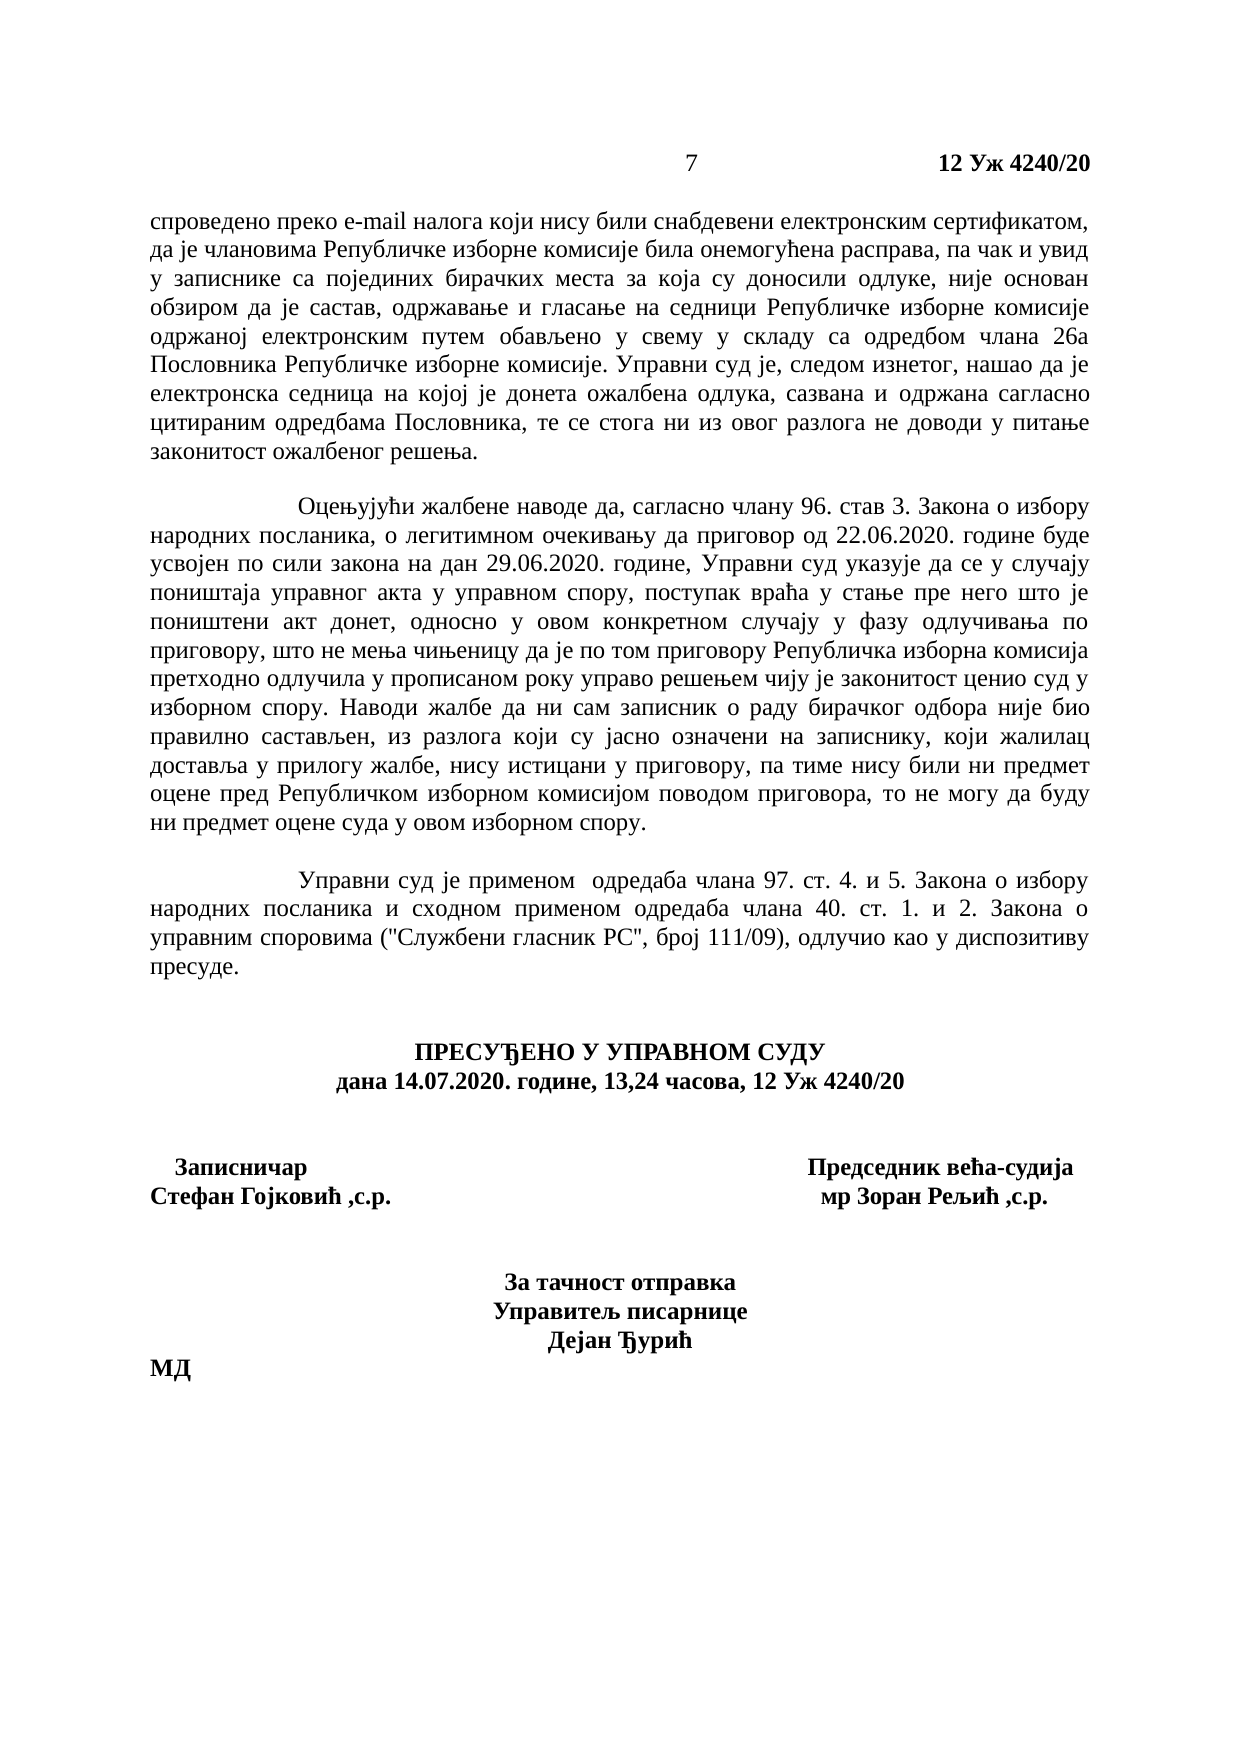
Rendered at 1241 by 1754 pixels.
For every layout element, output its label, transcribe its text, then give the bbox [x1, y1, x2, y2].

text МД [150, 1353, 1090, 1382]
text Дејан Ђурић [150, 1325, 1090, 1353]
text Стефан Гојковић ,с.р. мр Зоран Рељић ,с.р. [150, 1181, 1090, 1210]
text спроведено преко e-mail налога који нису били снабдевени електронским сертификатом, да је члановима Републичке изборне комисије била онемогућена расправа, па чак и увид у записнике са појединих бирачких места за која су доносили одлуке, није основан обзиром да је састав, одржавање и гласање на седници Републичке изборне комисије одржаној електронским путем обављено у свему у складу са одредбом члана 26а Пословника Републичке изборне комисије. Управни суд је, следом изнетог, нашао да је електронска седница на којој је донета ожалбена одлука, сазвана и одржана сагласно цитираним одредбама Пословника, те се стога ни из овог разлога не доводи у питање законитост ожалбеног решења. [150, 206, 1090, 464]
text Управитељ писарнице [150, 1296, 1090, 1325]
text Управни суд је применом одредаба члана 97. ст. 4. и 5. Закона о избору народних посланика и сходном применом одредаба члана 40. ст. 1. и 2. Закона о управним споровима (''Службени гласник РС'', број 111/09), одлучио као у диспозитиву пресуде. [150, 865, 1090, 980]
text За тачност отправка [150, 1267, 1090, 1296]
text Оцењујући жалбене наводе да, сагласно члану 96. став 3. Закона о избору народних посланика, о легитимном очекивању да приговор од 22.06.2020. године буде усвојен по сили закона на дан 29.06.2020. године, Управни суд указује да се у случају поништаја управног акта у управном спору, поступак враћа у стање пре него што је поништени акт донет, односно у овом конкретном случају у фазу одлучивања по приговору, што не мења чињеницу да је по том приговору Републичка изборна комисија претходно одлучила у прописаном року управо решењем чију је законитост ценио суд у изборном спору. Наводи жалбе да ни сам записник о раду бирачког одбора није био правилно састављен, из разлога који су јасно означени на записнику, који жалилац доставља у прилогу жалбе, нису истицани у приговору, па тиме нису били ни предмет оцене пред Републичком изборном комисијом поводом приговора, то не могу да буду ни предмет оцене суда у овом изборном спору. [150, 491, 1090, 836]
text ПРЕСУЂЕНО У УПРАВНОМ СУДУ [150, 1037, 1090, 1066]
text Записничар Председник већа-судија [150, 1152, 1090, 1181]
text дана 14.07.2020. године, 13,24 часова, 12 Уж 4240/20 [150, 1066, 1090, 1095]
